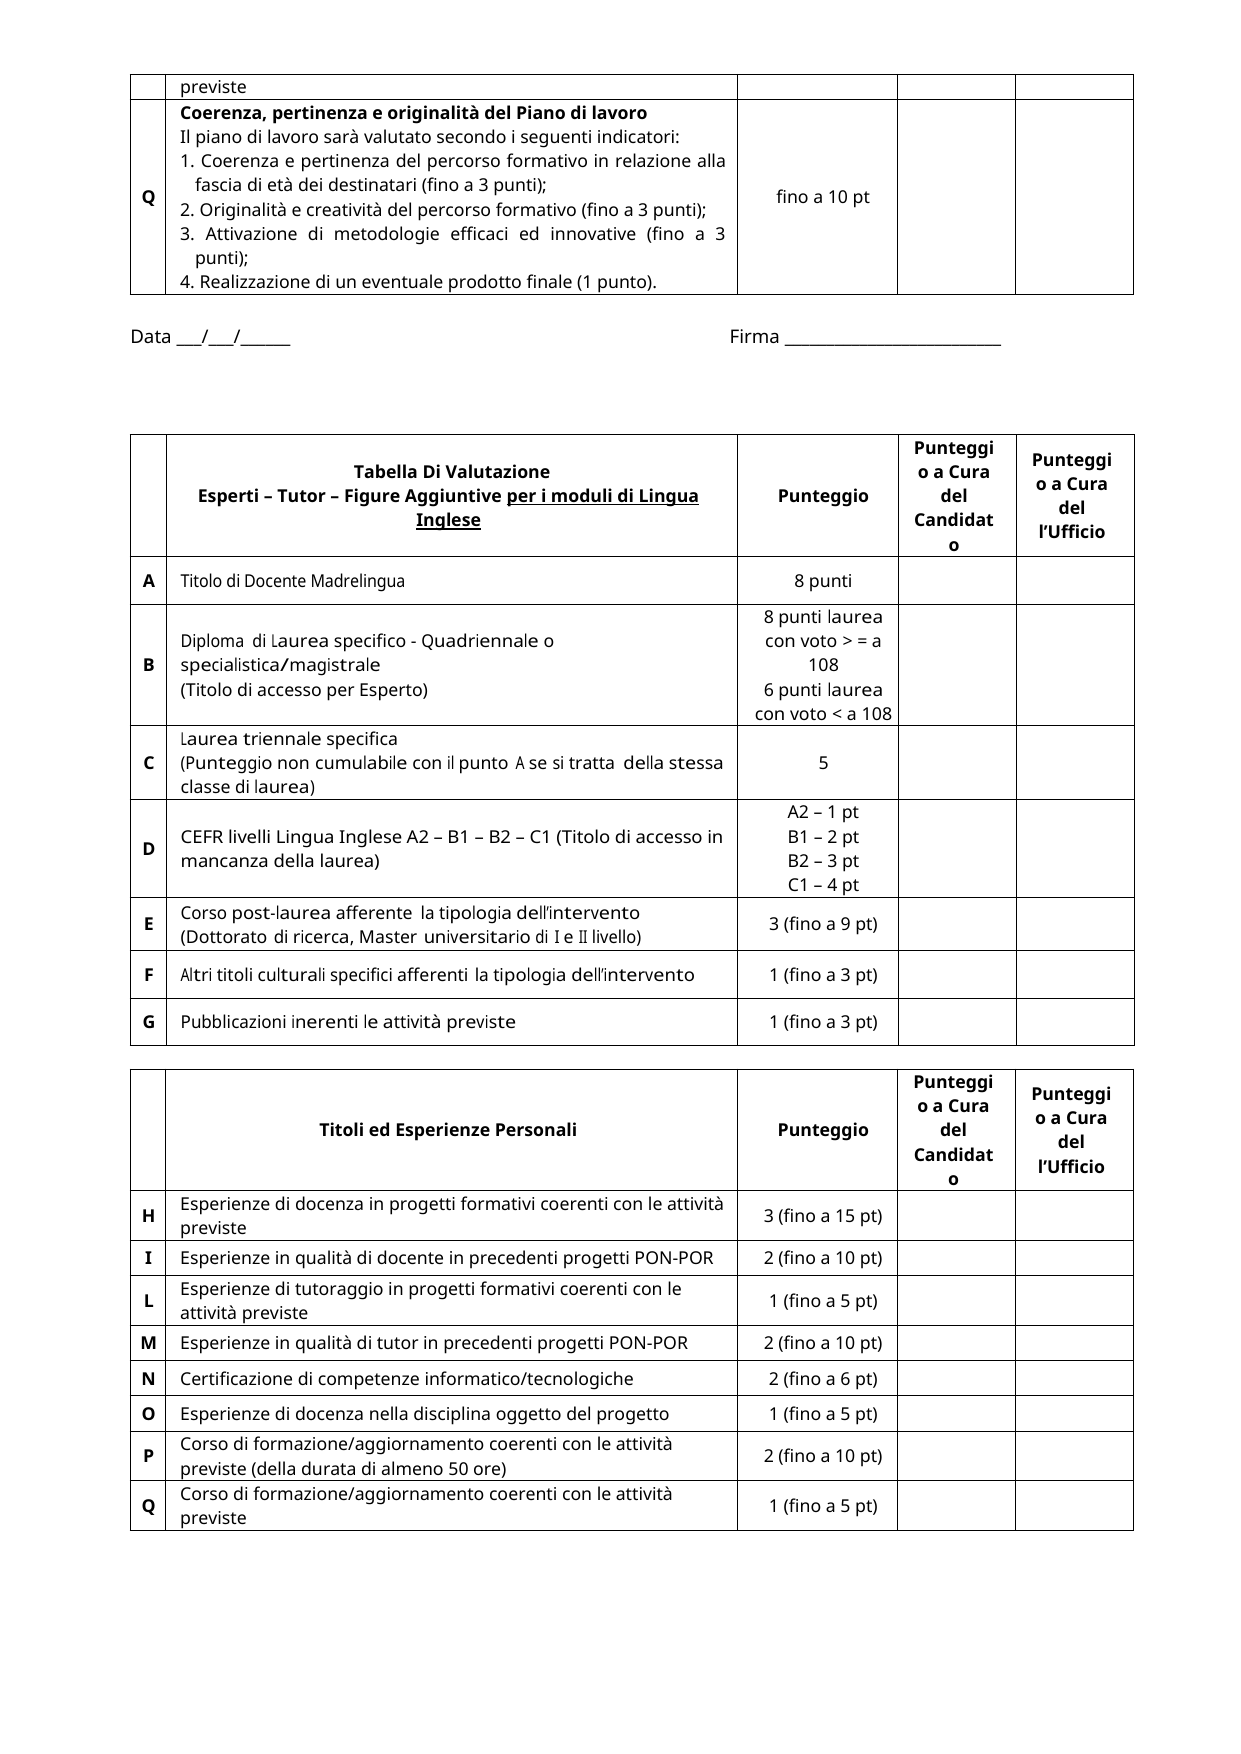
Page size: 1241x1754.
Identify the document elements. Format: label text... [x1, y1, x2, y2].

table_cell [1016, 1432, 1133, 1480]
table_cell 8 punti [738, 557, 898, 603]
table_cell 1 (fino a 5 pt) [738, 1481, 897, 1529]
table_cell [898, 1241, 1015, 1275]
table_header Punteggio a Cura del l’Ufficio [1016, 1070, 1133, 1190]
table_cell Laurea triennale specifica (Punteggio non cumulabile con il punto A se si tratta della stessa classe di laurea) [167, 726, 737, 799]
table_cell [1016, 1191, 1133, 1240]
table_header Punteggio [738, 435, 898, 556]
table_cell [898, 1326, 1015, 1360]
table_cell 1 (fino a 3 pt) [738, 999, 898, 1045]
table_cell O [131, 1396, 165, 1431]
table_cell [898, 1361, 1015, 1395]
table_cell Corso di formazione/aggiornamento coerenti con le attività previste (della durata di almeno 50 ore) [166, 1432, 737, 1480]
table_cell 2 (fino a 10 pt) [738, 1241, 897, 1275]
table_cell [899, 726, 1016, 799]
table_cell [899, 999, 1016, 1045]
table_cell 1 (fino a 5 pt) [738, 1276, 897, 1324]
table_header Punteggio a Cura del l’Ufficio [1017, 435, 1134, 556]
table_cell [1017, 898, 1134, 950]
table_header [131, 435, 166, 556]
table_cell Corso post-laurea afferente la tipologia dell’intervento (Dottorato di ricerca, Master universitario di I e II livello) [167, 898, 737, 950]
table_header Punteggio a Cura del Candidato [899, 435, 1016, 556]
table_cell L [131, 1276, 165, 1324]
table_cell F [131, 951, 166, 997]
table_cell [1016, 100, 1133, 294]
table_cell 1 (fino a 3 pt) [738, 951, 898, 997]
table_cell 2 (fino a 6 pt) [738, 1361, 897, 1395]
table_cell [899, 898, 1016, 950]
table_cell A [131, 557, 166, 603]
table_header Punteggio a Cura del Candidato [898, 1070, 1015, 1190]
table_cell [1017, 557, 1134, 603]
table_cell [131, 75, 165, 99]
table_cell B [131, 605, 166, 725]
table_header Punteggio [738, 1070, 897, 1190]
table_cell [738, 75, 897, 99]
table_cell Corso di formazione/aggiornamento coerenti con le attività previste [166, 1481, 737, 1529]
table_cell Altri titoli culturali specifici afferenti la tipologia dell’intervento [167, 951, 737, 997]
table_cell Q [131, 100, 165, 294]
table_cell [898, 1396, 1015, 1431]
table_cell E [131, 898, 166, 950]
table_cell [1017, 726, 1134, 799]
table_cell 2 (fino a 10 pt) [738, 1326, 897, 1360]
table_cell fino a 10 pt [738, 100, 897, 294]
table_cell P [131, 1432, 165, 1480]
table_cell [898, 75, 1015, 99]
table_cell [898, 1276, 1015, 1324]
table_cell M [131, 1326, 165, 1360]
table_cell [1016, 75, 1133, 99]
table_cell 8 punti laurea con voto > = a 108 6 punti laurea con voto < a 108 [738, 605, 898, 725]
table_cell [1017, 800, 1134, 897]
table_cell Esperienze di docenza in progetti formativi coerenti con le attività previste [166, 1191, 737, 1240]
table_cell Esperienze di docenza nella disciplina oggetto del progetto [166, 1396, 737, 1431]
table_cell [899, 557, 1016, 603]
table_cell G [131, 999, 166, 1045]
table_cell [898, 1481, 1015, 1529]
table_cell 3 (fino a 15 pt) [738, 1191, 897, 1240]
table_header [131, 1070, 165, 1190]
text Data ___/___/______ Firma __________________________ [130, 323, 1115, 349]
table_cell [899, 800, 1016, 897]
table_cell [899, 605, 1016, 725]
table_cell Certificazione di competenze informatico/tecnologiche [166, 1361, 737, 1395]
table_cell [898, 1191, 1015, 1240]
table_cell H [131, 1191, 165, 1240]
table_cell [898, 100, 1015, 294]
table_cell [1016, 1361, 1133, 1395]
table_cell CEFR livelli Lingua Inglese A2 – B1 – B2 – C1 (Titolo di accesso in mancanza della laurea) [167, 800, 737, 897]
table_cell Diploma di Laurea specifico - Quadriennale o specialistica/magistrale (Titolo di accesso per Esperto) [167, 605, 737, 725]
table_cell [1016, 1396, 1133, 1431]
table_cell Titolo di Docente Madrelingua [167, 557, 737, 603]
table_cell 1 (fino a 5 pt) [738, 1396, 897, 1431]
table_cell [1016, 1276, 1133, 1324]
table_cell Esperienze di tutoraggio in progetti formativi coerenti con le attività previste [166, 1276, 737, 1324]
table_cell D [131, 800, 166, 897]
table_cell [1016, 1241, 1133, 1275]
table_cell A2 – 1 pt B1 – 2 pt B2 – 3 pt C1 – 4 pt [738, 800, 898, 897]
table_cell Coerenza, pertinenza e originalità del Piano di lavoro Il piano di lavoro sarà valutato secondo i seguenti indicatori: 1. Coerenza e pertinenza del percorso formativo in relazione alla fascia di età dei destinatari (fino a 3 punti); 2. Originalità e creatività del percorso formativo (fino a 3 punti); 3. Attivazione di metodologie efficaci ed innovative (fino a 3 punti); 4. Realizzazione di un eventuale prodotto finale (1 punto). [166, 100, 737, 294]
table_cell [1017, 999, 1134, 1045]
table_cell [1016, 1481, 1133, 1529]
table_cell C [131, 726, 166, 799]
table_cell I [131, 1241, 165, 1275]
table_cell Q [131, 1481, 165, 1529]
table_cell [898, 1432, 1015, 1480]
table_cell 5 [738, 726, 898, 799]
table_cell Esperienze in qualità di docente in precedenti progetti PON-POR [166, 1241, 737, 1275]
table_cell 3 (fino a 9 pt) [738, 898, 898, 950]
table_header Tabella Di Valutazione Esperti – Tutor – Figure Aggiuntive per i moduli di Lingua Inglese [167, 435, 737, 556]
table_cell Pubblicazioni inerenti le attività previste [167, 999, 737, 1045]
table_cell N [131, 1361, 165, 1395]
table_cell Esperienze in qualità di tutor in precedenti progetti PON-POR [166, 1326, 737, 1360]
table_cell [1017, 605, 1134, 725]
table_cell [1016, 1326, 1133, 1360]
table_header Titoli ed Esperienze Personali [166, 1070, 737, 1190]
table_cell previste [166, 75, 737, 99]
table_cell [1017, 951, 1134, 997]
table_cell [899, 951, 1016, 997]
table_cell 2 (fino a 10 pt) [738, 1432, 897, 1480]
